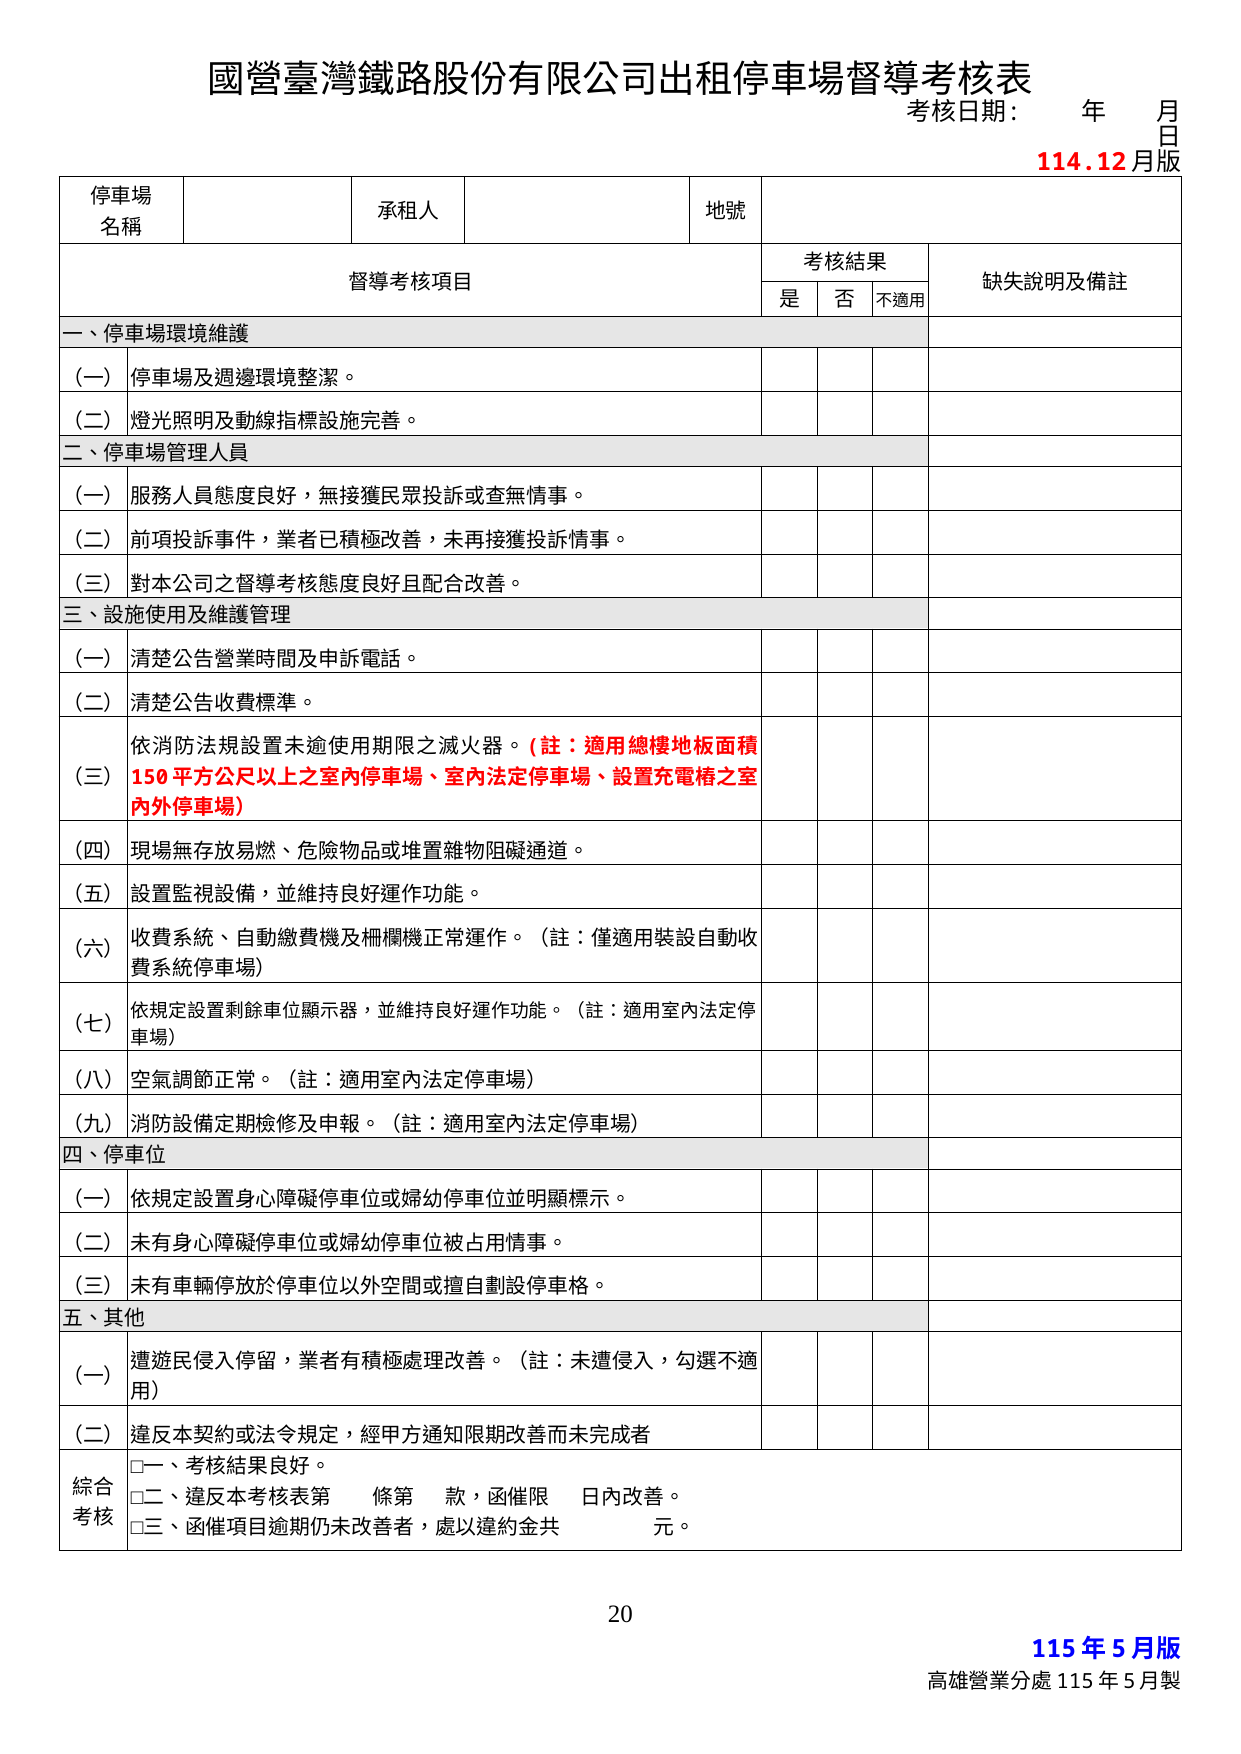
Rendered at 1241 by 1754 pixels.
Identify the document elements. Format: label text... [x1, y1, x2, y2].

table_cell 燈光照明及動線指標設施完善。 [128, 392, 761, 435]
table_cell [818, 1213, 872, 1256]
table_cell （五） [60, 865, 127, 908]
table_cell [873, 1332, 928, 1405]
table_cell [818, 909, 872, 982]
table_cell （二） [60, 673, 127, 716]
table_cell [929, 821, 1181, 864]
table_cell [762, 511, 817, 553]
table_cell [873, 1213, 928, 1256]
table_cell 考核結果 [762, 244, 928, 281]
table_cell （九） [60, 1095, 127, 1137]
table_header [184, 177, 351, 243]
table_header [465, 177, 689, 243]
table_cell [929, 717, 1181, 820]
table_cell [929, 1095, 1181, 1137]
table_cell [873, 1257, 928, 1300]
table_cell 現場無存放易燃、危險物品或堆置雜物阻礙通道。 [128, 821, 761, 864]
table_cell [873, 865, 928, 908]
table_cell （一） [60, 467, 127, 510]
table_cell [929, 865, 1181, 908]
table_cell 督導考核項目 [60, 244, 761, 316]
table_cell [929, 1213, 1181, 1256]
table_cell [818, 983, 872, 1050]
table_cell [818, 1332, 872, 1405]
table_cell [762, 821, 817, 864]
table_cell [873, 630, 928, 672]
table_cell [762, 348, 817, 391]
table_cell （七） [60, 983, 127, 1050]
table_cell [873, 673, 928, 716]
table_cell [873, 717, 928, 820]
table_cell [762, 392, 817, 435]
table_cell [762, 673, 817, 716]
table_cell [873, 555, 928, 597]
table_cell [818, 821, 872, 864]
table_cell [929, 511, 1181, 553]
table_cell [762, 1051, 817, 1093]
table_header 地號 [690, 177, 761, 243]
table_cell [929, 983, 1181, 1050]
table_cell 收費系統、自動繳費機及柵欄機正常運作。（註：僅適用裝設自動收費系統停車場） [128, 909, 761, 982]
table_cell [762, 983, 817, 1050]
table_cell [818, 1095, 872, 1137]
table_cell [873, 392, 928, 435]
table_cell 服務人員態度良好，無接獲民眾投訴或查無情事。 [128, 467, 761, 510]
table_cell [873, 1095, 928, 1137]
table_cell （二） [60, 511, 127, 553]
table_cell [762, 1406, 817, 1449]
table_cell （一） [60, 630, 127, 672]
table_cell （四） [60, 821, 127, 864]
table_cell （二） [60, 392, 127, 435]
table_cell □一、考核結果良好。 □二、違反本考核表第 條第 款，函催限 日內改善。 □三、函催項目逾期仍未改善者，處以違約金共 元。 [128, 1450, 1181, 1550]
table_cell [762, 555, 817, 597]
table_cell 依消防法規設置未逾使用期限之滅火器。(註：適用總樓地板面積150平方公尺以上之室內停車場、室內法定停車場、設置充電樁之室內外停車場） [128, 717, 761, 820]
text 考核日期: 年 月 日 [59, 101, 1181, 151]
table_cell [929, 1138, 1181, 1168]
table_cell （三） [60, 1257, 127, 1300]
table_cell [762, 1095, 817, 1137]
table_cell [929, 1051, 1181, 1093]
table_cell [929, 317, 1181, 347]
table_cell [762, 630, 817, 672]
table_cell （一） [60, 1170, 127, 1212]
table_cell 否 [818, 282, 872, 316]
table_cell [929, 1170, 1181, 1212]
table_header 停車場 名稱 [60, 177, 183, 243]
table_cell 未有車輛停放於停車位以外空間或擅自劃設停車格。 [128, 1257, 761, 1300]
table_cell [818, 717, 872, 820]
table_cell [873, 1406, 928, 1449]
table_cell [818, 1170, 872, 1212]
table_cell 空氣調節正常。（註：適用室內法定停車場） [128, 1051, 761, 1093]
table_cell 清楚公告收費標準。 [128, 673, 761, 716]
table_cell [929, 1406, 1181, 1449]
table_cell [873, 1051, 928, 1093]
table_cell [929, 348, 1181, 391]
table_cell （三） [60, 717, 127, 820]
table_cell [929, 909, 1181, 982]
table_cell 前項投訴事件，業者已積極改善，未再接獲投訴情事。 [128, 511, 761, 553]
table_cell [929, 673, 1181, 716]
table_cell （二） [60, 1406, 127, 1449]
table_cell [818, 630, 872, 672]
table_cell 違反本契約或法令規定，經甲方通知限期改善而未完成者 [128, 1406, 761, 1449]
table_cell [873, 348, 928, 391]
table_cell [818, 511, 872, 553]
table_cell [818, 673, 872, 716]
table_cell 設置監視設備，並維持良好運作功能。 [128, 865, 761, 908]
table_cell [929, 1301, 1181, 1331]
table_cell [873, 821, 928, 864]
table_header 承租人 [352, 177, 464, 243]
table_cell （八） [60, 1051, 127, 1093]
table_cell 四、停車位 [60, 1138, 928, 1168]
table_cell [762, 1213, 817, 1256]
table_header [762, 177, 1181, 243]
table_cell 缺失說明及備註 [929, 244, 1181, 316]
table_cell [818, 467, 872, 510]
table_cell [818, 348, 872, 391]
table_cell [873, 1170, 928, 1212]
table_cell [762, 909, 817, 982]
table_cell [873, 467, 928, 510]
table_cell [818, 555, 872, 597]
table_cell 不適用 [873, 282, 928, 316]
table_cell [762, 1332, 817, 1405]
table_cell 一、停車場環境維護 [60, 317, 928, 347]
table_cell [929, 1332, 1181, 1405]
table_cell [818, 865, 872, 908]
text 114.12月版 [59, 151, 1181, 176]
table_cell （三） [60, 555, 127, 597]
table_cell [762, 717, 817, 820]
text 國營臺灣鐵路股份有限公司出租停車場督導考核表 [59, 59, 1181, 101]
table_cell （二） [60, 1213, 127, 1256]
table_cell 對本公司之督導考核態度良好且配合改善。 [128, 555, 761, 597]
table_cell [818, 392, 872, 435]
table_cell 綜合 考核 [60, 1450, 127, 1550]
table_cell [929, 436, 1181, 466]
table_cell [762, 467, 817, 510]
table_cell 依規定設置剩餘車位顯示器，並維持良好運作功能。（註：適用室內法定停車場） [128, 983, 761, 1050]
table_cell 清楚公告營業時間及申訴電話。 [128, 630, 761, 672]
table_cell 遭遊民侵入停留，業者有積極處理改善。（註：未遭侵入，勾選不適用） [128, 1332, 761, 1405]
table_cell 五、其他 [60, 1301, 928, 1331]
table_cell [929, 598, 1181, 628]
table_cell [762, 1257, 817, 1300]
table_cell （一） [60, 1332, 127, 1405]
table_cell 三、設施使用及維護管理 [60, 598, 928, 628]
table_cell [873, 983, 928, 1050]
table_cell [929, 555, 1181, 597]
table_cell [873, 511, 928, 553]
table_cell 停車場及週邊環境整潔。 [128, 348, 761, 391]
table_cell （一） [60, 348, 127, 391]
table_cell [818, 1051, 872, 1093]
table_cell [929, 1257, 1181, 1300]
table_cell 依規定設置身心障礙停車位或婦幼停車位並明顯標示。 [128, 1170, 761, 1212]
table_cell [929, 467, 1181, 510]
table_cell [762, 1170, 817, 1212]
table_cell [929, 392, 1181, 435]
table_cell [818, 1406, 872, 1449]
table_cell 二、停車場管理人員 [60, 436, 928, 466]
table_cell [873, 909, 928, 982]
table_cell [762, 865, 817, 908]
table_cell 是 [762, 282, 817, 316]
table_cell [818, 1257, 872, 1300]
table_cell [929, 630, 1181, 672]
table_cell （六） [60, 909, 127, 982]
table_cell 未有身心障礙停車位或婦幼停車位被占用情事。 [128, 1213, 761, 1256]
table_cell 消防設備定期檢修及申報。（註：適用室內法定停車場） [128, 1095, 761, 1137]
